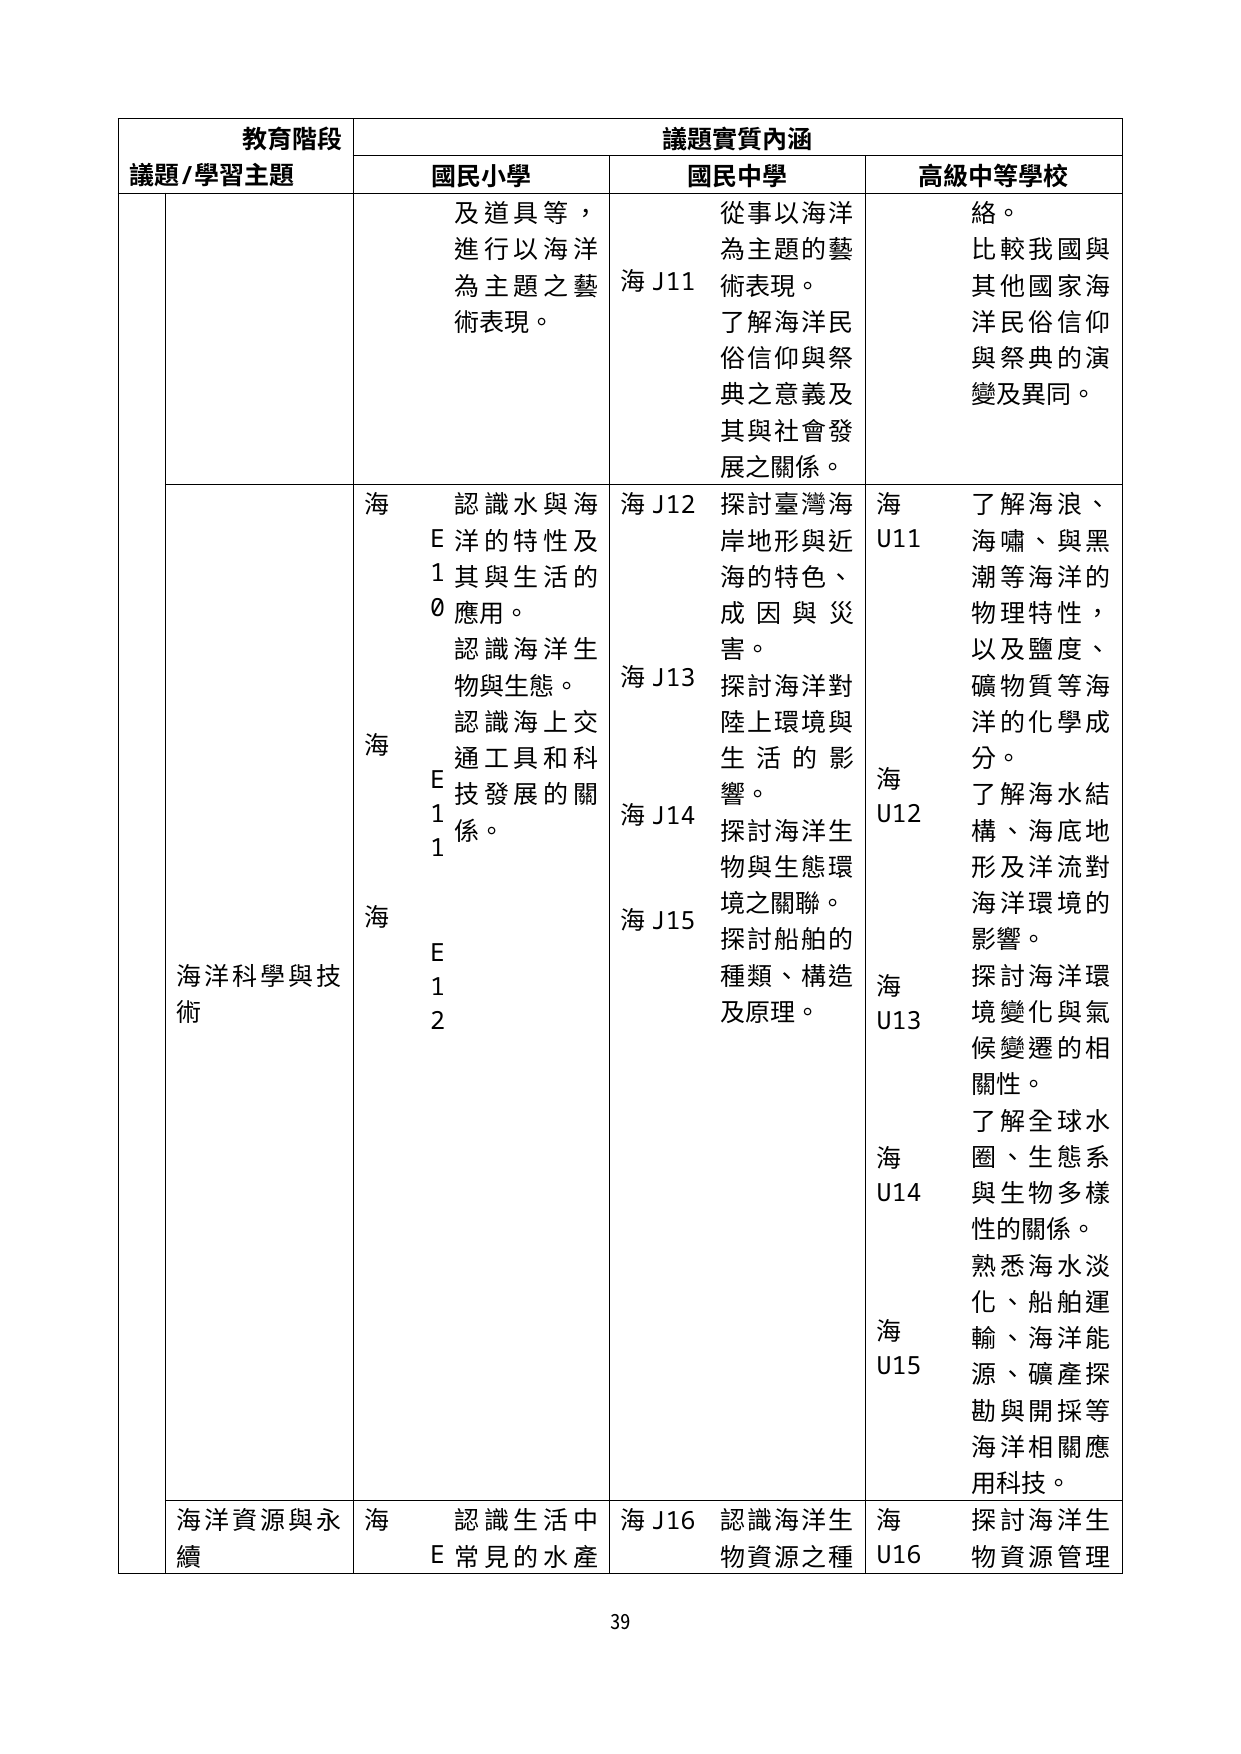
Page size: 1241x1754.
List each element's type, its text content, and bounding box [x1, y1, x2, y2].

table_cell 絡。 比較我國與其他國家海洋民俗信仰與祭典的演變及異同。 [960, 194, 1122, 484]
table_cell 認識生活中常見的水產 [443, 1501, 609, 1573]
table_cell 高級中等學校 [866, 156, 1122, 193]
table_header 教育階段 議題/學習主題 [119, 119, 353, 193]
table_cell 海J12 海J13 海J14 海J15 [610, 485, 709, 1500]
table_cell 從事以海洋為主題的藝術表現。 了解海洋民俗信仰與祭典之意義及其與社會發展之關係。 [709, 194, 865, 484]
table_cell 海洋資源與永續 [166, 1501, 353, 1573]
table_cell 國民小學 [354, 156, 609, 193]
table_cell 海U16 [866, 1501, 960, 1573]
table_cell [166, 194, 353, 484]
table_cell 探討臺灣海岸地形與近海的特色、成因與災害。 探討海洋對陸上環境與生活的影響。 探討海洋生物與生態環境之關聯。 探討船舶的種類、構造及原理。 [709, 485, 865, 1500]
table_cell 海J11 [610, 194, 709, 484]
table_cell [354, 194, 443, 484]
table_cell 了解海浪、海嘯、與黑潮等海洋的物理特性，以及鹽度、礦物質等海洋的化學成分。 了解海水結構、海底地形及洋流對海洋環境的影響。 探討海洋環境變化與氣候變遷的相關性。 了解全球水圈、生態系與生物多樣性的關係。 熟悉海水淡化、船舶運輸、海洋能源、礦產探勘與開採等海洋相關應用科技。 [960, 485, 1122, 1500]
table_cell 認識水與海洋的特性及其與生活的應用。 認識海洋生物與生態。 認識海上交通工具和科技發展的關係。 [443, 485, 609, 1500]
table_cell 海J16 [610, 1501, 709, 1573]
table_cell 海洋科學與技術 [166, 485, 353, 1500]
table_cell 國民中學 [610, 156, 865, 193]
table_cell 及道具等，進行以海洋為主題之藝術表現。 [443, 194, 609, 484]
table_cell 海E [354, 1501, 443, 1573]
table_cell 認識海洋生物資源之種 [709, 1501, 865, 1573]
table_cell 海E10 海E11 海E12 [354, 485, 443, 1500]
table_cell 探討海洋生物資源管理 [960, 1501, 1122, 1573]
table_cell [119, 194, 165, 1573]
table_header 議題實質內涵 [354, 119, 1122, 155]
table_cell [866, 194, 960, 484]
table_cell 海U11 海U12 海U13 海U14 海U15 [866, 485, 960, 1500]
